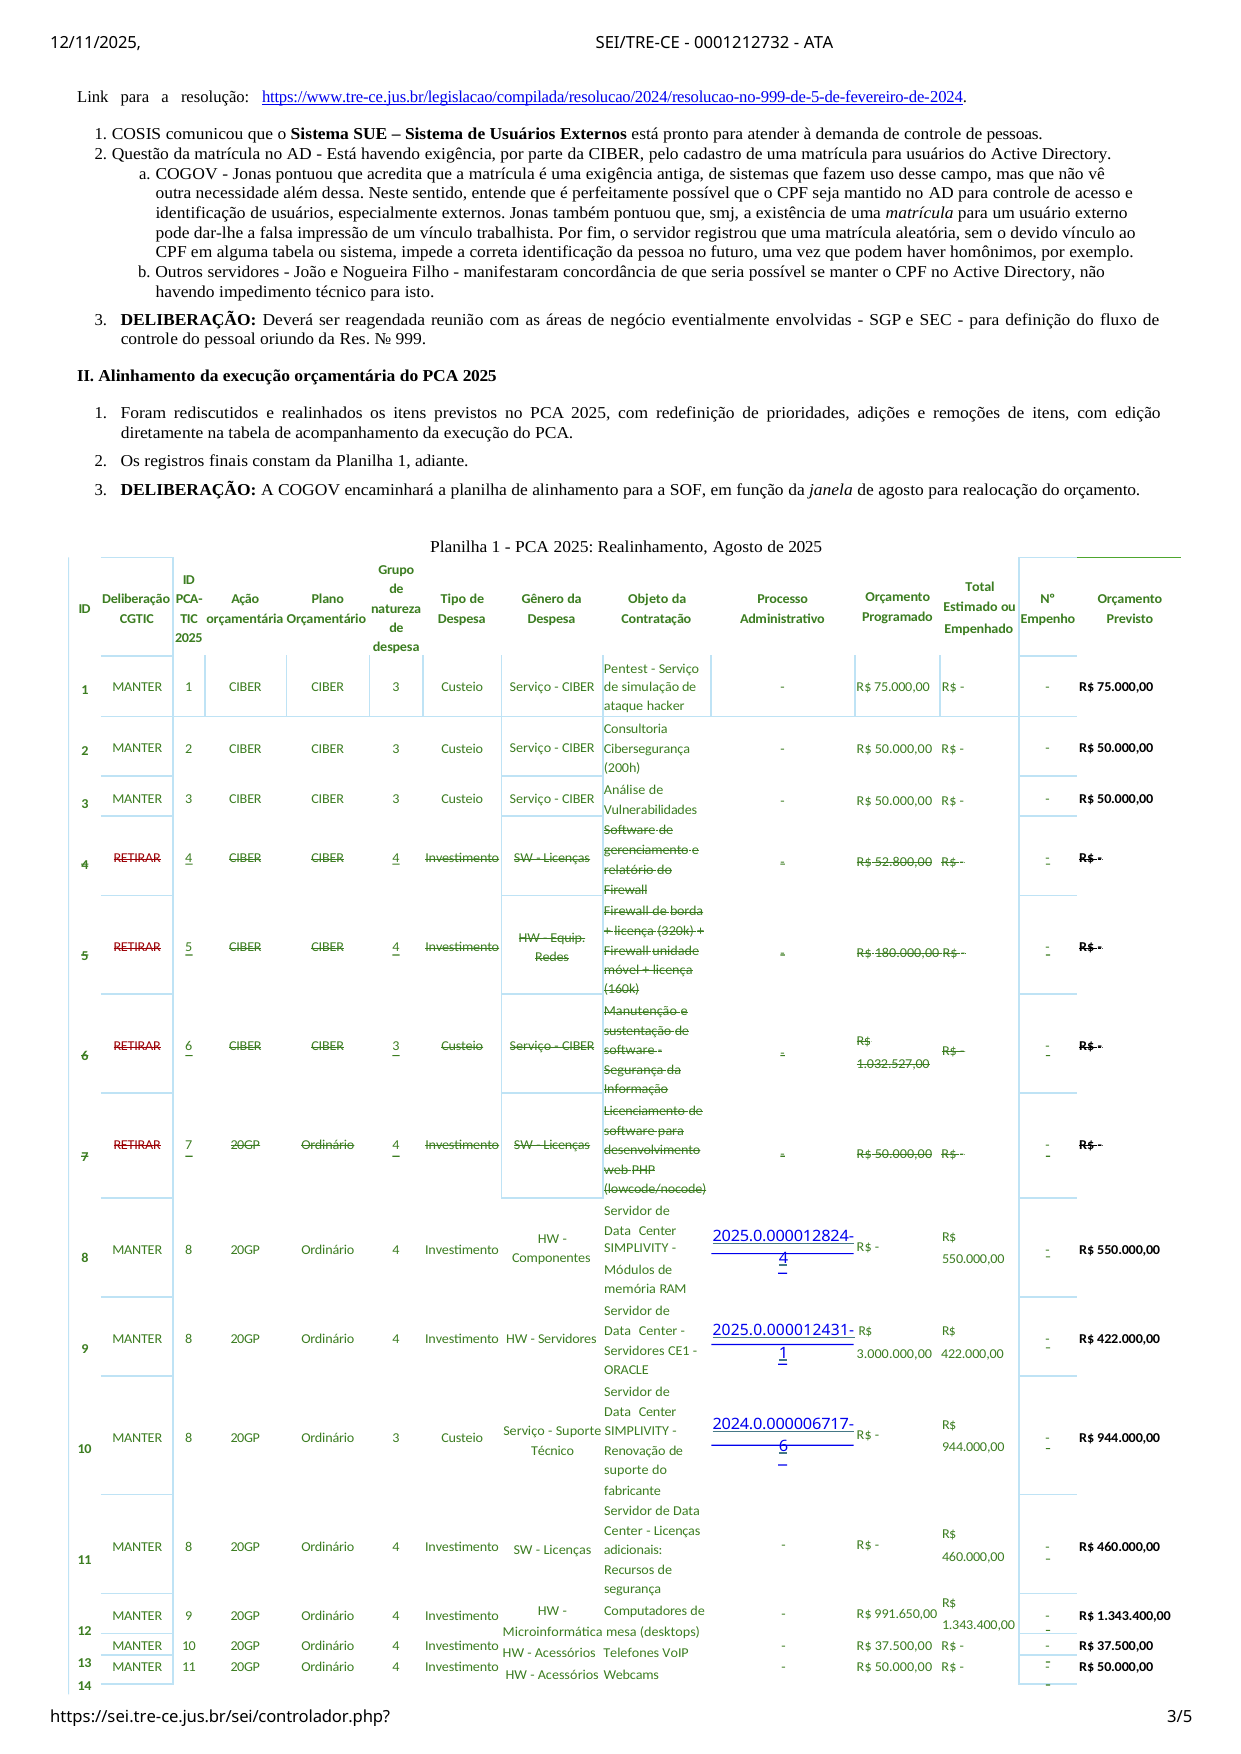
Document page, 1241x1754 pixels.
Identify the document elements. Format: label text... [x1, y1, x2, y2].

text - [711, 853, 854, 869]
text 4 [370, 1607, 422, 1624]
text R$ 550.000,00 [1079, 1241, 1181, 1258]
text 8 [174, 1241, 204, 1258]
text R$ 52.800,00 R$ - [856, 853, 1018, 869]
text HW - Computadores de Microinformática mesa (desktops) HW - Acessórios Telefones VoIP [502, 1602, 706, 1661]
text - [1020, 739, 1076, 756]
text HW - [538, 1238, 710, 1245]
text [174, 1148, 501, 1165]
text identificação de usuários, especialmente externos. Jonas também pontuou que, smj, a existência de uma matrícula para um usuário externo pode dar-lhe a falsa impressão de um vínculo trabalhista. Por fim, o servidor registrou que uma matrícula aleatória, sem o devido vínculo ao CPF em alguma tabela ou sistema, impede a correta identificação da pessoa no futuro, uma vez que podem haver homônimos, por exemplo. [155, 203, 1165, 261]
text [1020, 1249, 1196, 1266]
text 8 [81, 1249, 172, 1266]
text - [711, 1044, 854, 1061]
text 20GP [205, 1637, 286, 1653]
text - R$ 50.000,00 R$ - [781, 1659, 1018, 1675]
text R$ 460.000,00 [1079, 1538, 1181, 1554]
text 9 [1020, 1340, 1196, 1356]
text 4 [370, 1538, 422, 1554]
text 11 [77, 1551, 172, 1568]
text HW - Equip. [502, 929, 602, 945]
text Consultoria Cibersegurança (200h) [604, 721, 710, 776]
text [710, 1048, 942, 1064]
text Programado [885, 614, 1018, 623]
text MANTER [103, 1429, 171, 1446]
list Foram rediscutidos e realinhados os itens previstos no PCA 2025, com redefinição de prioridades, adições e remoções de itens, com edição diretamente na tabela de acompanhamento da execução do PCA. [94, 403, 1166, 442]
text 20GP [205, 1659, 286, 1675]
list Os registros finais constam da Planilha 1, adiante. [94, 451, 1196, 470]
text 4 [370, 1659, 422, 1675]
text CIBER [205, 939, 286, 955]
text R$ - [1079, 1136, 1181, 1153]
text [710, 1249, 779, 1266]
text Componentes [512, 1254, 710, 1264]
text R$ 944.000,00 [1079, 1429, 1181, 1446]
text CIBER [287, 678, 369, 694]
text [710, 947, 1018, 963]
text Informação [604, 1080, 710, 1097]
text [712, 694, 854, 698]
text [604, 694, 710, 698]
text 3 [81, 795, 172, 811]
text SW - Licenças adicionais: [513, 1542, 710, 1558]
text 20GP [205, 1330, 286, 1347]
text [1020, 947, 1196, 963]
text Custeio [423, 790, 501, 807]
text 8 [174, 1429, 204, 1446]
text Custeio [423, 1037, 501, 1054]
text - [1020, 1241, 1076, 1258]
text [1020, 795, 1196, 811]
text Ordinário [287, 1607, 369, 1624]
text R$ 50.000,00 [1079, 739, 1181, 756]
text [174, 1441, 1018, 1457]
text Ação Plano orçamentária Orçamentário [206, 591, 368, 627]
text - R$ - [868, 1541, 1018, 1551]
text Link para a resolução: https://www.tre-ce.jus.br/legislacao/compilada/resolucao/2024/resolucao-no-999-de-5-de-fevereiro-de-2024. [77, 87, 1196, 106]
text 8 [174, 1538, 204, 1554]
text Serviço - CIBER [502, 739, 602, 756]
text 8 [174, 1330, 204, 1347]
text [287, 694, 369, 698]
text - [1020, 1136, 1076, 1153]
text Ordinário [287, 1659, 369, 1675]
text 9 [81, 1340, 172, 1356]
text [502, 866, 602, 873]
text [174, 1048, 501, 1064]
text Ordinário [287, 1330, 369, 1347]
text [692, 600, 740, 617]
text MANTER [103, 678, 171, 694]
text [174, 1654, 1018, 1671]
text Planilha 1 - PCA 2025: Realinhamento, Agosto de 2025 [68, 536, 1183, 556]
text Ordinário [287, 1637, 369, 1653]
text 1 3.000.000,00 422.000,00 [779, 1341, 1018, 1363]
text [1020, 1622, 1196, 1639]
text [1020, 1654, 1196, 1671]
text Licenciamento de software para [604, 1102, 710, 1138]
text - [711, 1145, 854, 1162]
text [710, 1148, 1018, 1165]
list Questão da matrícula no AD - Está havendo exigência, por parte da CIBER, pelo cadastro de uma matrícula para usuários do Active Directory. [94, 144, 1196, 163]
text [854, 600, 943, 617]
text Investimento [423, 1538, 501, 1554]
text Estimado ou [943, 604, 1018, 614]
text 20GP [205, 1607, 286, 1624]
text 6 [81, 1048, 172, 1064]
text [424, 694, 501, 698]
text 5 [81, 947, 172, 963]
text - [1020, 1037, 1076, 1054]
text [1020, 856, 1196, 873]
text SIMPLIVITY - [604, 1245, 710, 1254]
text R$ - [1079, 849, 1181, 866]
text [174, 694, 204, 698]
text ataque hacker [604, 698, 710, 714]
text [1020, 1048, 1196, 1064]
text Servidor de Data Center - [604, 1299, 700, 1339]
text [174, 1249, 604, 1266]
text MANTER [103, 1538, 171, 1554]
text R$ 50.000,00 [1079, 1659, 1181, 1675]
text - [1020, 849, 1076, 866]
list COSIS comunicou que o Sistema SUE – Sistema de Usuários Externos está pronto para atender à demanda de controle de pessoas. [94, 124, 1196, 143]
text - [1020, 678, 1076, 694]
text [502, 1153, 602, 1165]
text - [711, 944, 854, 960]
text Servidor de Data Center [604, 1199, 700, 1238]
text 1.032.527,00 [856, 1058, 1018, 1071]
text SW - Licenças [502, 1136, 602, 1153]
text - [712, 678, 854, 694]
text Orçamento Previsto [1097, 591, 1163, 627]
text Investimento [423, 1241, 501, 1258]
text R$ [856, 1034, 1018, 1048]
text HW - Acessórios Webcams [505, 1667, 710, 1683]
text MANTER [103, 1607, 171, 1624]
text RETIRAR [103, 939, 171, 955]
text 10 [77, 1441, 172, 1457]
text [502, 1054, 602, 1064]
text Serviço - CIBER [502, 678, 602, 694]
text [706, 1622, 1018, 1639]
text CIBER [205, 740, 286, 757]
text 7 [81, 1148, 172, 1165]
text Técnico Renovação de [531, 1442, 710, 1458]
text Grupo de [378, 561, 415, 597]
text 2025.0.000012431- R$ R$ [712, 1319, 1018, 1340]
text MANTER [103, 1241, 171, 1258]
text Investimento [423, 1607, 501, 1624]
text - [1020, 1637, 1076, 1653]
text ID [78, 600, 102, 617]
text Processo Administrativo [740, 591, 854, 627]
text memória RAM [604, 1281, 710, 1297]
text 10 [174, 1637, 204, 1653]
text [582, 600, 621, 617]
text [856, 694, 939, 698]
text CIBER [205, 790, 286, 807]
text [1020, 742, 1196, 759]
text R$ 75.000,00 [1079, 678, 1181, 694]
text Ordinário [287, 1429, 369, 1446]
text - [1020, 1538, 1076, 1554]
text Total [965, 581, 1018, 594]
text [423, 600, 438, 617]
text [174, 1551, 1018, 1568]
text 4 [81, 856, 172, 873]
text 4 R$ - 550.000,00 [779, 1245, 1018, 1268]
text RETIRAR [103, 1136, 171, 1153]
text 1 [174, 678, 204, 694]
text 3 [370, 1429, 422, 1446]
text 2025 [174, 629, 204, 646]
text 20GP [205, 1136, 286, 1153]
text [502, 694, 602, 698]
text Deliberação CGTIC [102, 591, 172, 627]
text Serviço - CIBER [502, 790, 602, 807]
text Objeto da Contratação [621, 591, 692, 627]
text - [1020, 1330, 1076, 1347]
text 3 [174, 790, 204, 807]
text 3 [370, 790, 422, 807]
text 12 [77, 1622, 172, 1639]
text Investimento [423, 1330, 501, 1347]
text 20GP [205, 1429, 286, 1446]
text R$ 1.343.400,00 [1079, 1607, 1181, 1624]
text R$ [942, 1528, 1018, 1541]
text [1163, 600, 1196, 617]
text HW - Servidores [506, 1339, 710, 1345]
text Firewall [604, 881, 710, 897]
text Custeio [423, 740, 501, 757]
text CIBER [287, 849, 369, 866]
text Gênero da Despesa [521, 591, 582, 627]
text [502, 807, 602, 811]
text - [1020, 1607, 1076, 1624]
text 3 [370, 1037, 422, 1054]
text Investimento [423, 1637, 501, 1653]
text 4 [370, 1637, 422, 1653]
list COGOV - Jonas pontuou que acredita que a matrícula é uma exigência antiga, de sistemas que fazem uso desse campo, mas que não vê outra necessidade além dessa. Neste sentido, entende que é perfeitamente possível que o CPF seja mantido no AD para controle de acesso e [139, 163, 1144, 202]
text 9 [174, 1607, 204, 1624]
text 5 [174, 939, 204, 955]
text 2 [81, 742, 172, 759]
text Orçamento [865, 594, 1018, 604]
text MANTER [103, 790, 171, 807]
text CIBER [205, 1037, 286, 1054]
text 4 [370, 939, 422, 955]
text 13 [77, 1654, 172, 1671]
text 11 [174, 1659, 204, 1675]
text natureza de [371, 600, 423, 636]
text [710, 795, 1018, 811]
text 14 [77, 1677, 1196, 1693]
text R$ 75.000,00 [856, 678, 939, 694]
text - [1020, 939, 1076, 955]
text Módulos de [604, 1264, 710, 1277]
text Custeio [424, 678, 501, 694]
text 20GP [205, 1538, 286, 1554]
text Ordinário [287, 1538, 369, 1554]
text de simulação de [604, 678, 710, 694]
text CIBER [206, 678, 286, 694]
text 9 [710, 1340, 1018, 1356]
list Outros servidores - João e Nogueira Filho - manifestaram concordância de que seria possível se manter o CPF no Active Directory, não havendo impedimento técnico para isto. [138, 262, 1166, 301]
text [174, 856, 501, 873]
text [941, 681, 1018, 698]
text CIBER [205, 849, 286, 866]
text [174, 795, 501, 811]
text - [1020, 790, 1076, 807]
text R$ - [942, 678, 1018, 694]
text RETIRAR [103, 849, 171, 866]
text MANTER [103, 1659, 171, 1675]
text Tipo de Despesa [438, 591, 487, 627]
text [174, 947, 501, 963]
text - R$ 37.500,00 R$ - [781, 1637, 1018, 1653]
text MANTER [103, 1637, 171, 1653]
text R$ 50.000,00 [1079, 790, 1181, 807]
text - [1020, 1429, 1076, 1446]
text [370, 694, 422, 698]
text - R$ 991.650,00 [868, 1611, 1018, 1620]
list DELIBERAÇÃO: Deverá ser reagendada reunião com as áreas de negócio eventialmente envolvidas - SGP e SEC - para definição do fluxo de controle do pessoal oriundo da Res. № 999. [94, 309, 1166, 348]
text Servidores CE1 - [604, 1345, 710, 1358]
text 4 [370, 1136, 422, 1153]
text R$ 50.000,00 R$ - [856, 1145, 1018, 1162]
text SW - Licenças [502, 849, 602, 866]
text [1020, 1148, 1196, 1165]
text ID PCA- TIC [175, 571, 203, 626]
text 9 [174, 1340, 604, 1356]
text (160k) [604, 981, 710, 997]
text 2024.0.000006717- R$ [712, 1417, 1018, 1433]
text Firewall de borda [604, 903, 710, 919]
text Serviço - Suporte SIMPLIVITY - [503, 1422, 710, 1439]
text Manutenção e sustentação de software - Segurança da [604, 1002, 710, 1077]
text 4 [370, 849, 422, 866]
text 6 R$ - 944.000,00 [779, 1433, 1018, 1456]
text R$ 50.000,00 R$ - [856, 740, 1018, 757]
text Servidor de Data Center [604, 1383, 700, 1419]
text web PHP (lowcode/nocode) [604, 1158, 710, 1197]
text 2025.0.000012824- R$ [712, 1230, 1018, 1245]
text 3 [370, 678, 422, 694]
text Ordinário [287, 1136, 369, 1153]
text - [711, 740, 854, 757]
text [710, 856, 1018, 873]
text [1020, 1441, 1196, 1457]
text 4 [370, 1241, 422, 1258]
text Análise de Vulnerabilidades Software de gerenciamento e relatório do [604, 781, 710, 878]
text 460.000,00 [942, 1551, 1018, 1564]
text - [1020, 1659, 1076, 1675]
text [1020, 1551, 1196, 1568]
text 4 [370, 1330, 422, 1347]
text 2 [174, 740, 204, 757]
text R$ 50.000,00 R$ - [856, 792, 1018, 808]
text - [711, 792, 854, 808]
text R$ - [942, 1048, 1018, 1058]
text despesa [373, 639, 422, 654]
text desenvolvimento [604, 1141, 710, 1158]
text Ordinário [287, 1241, 369, 1258]
text CIBER [287, 790, 369, 807]
text R$ 180.000,00 R$ - [856, 944, 1018, 960]
text Serviço - CIBER [502, 1037, 602, 1054]
text CIBER [287, 939, 369, 955]
text R$ 37.500,00 [1079, 1637, 1181, 1653]
subtitle Alinhamento da execução orçamentária do PCA 2025 [77, 366, 1196, 385]
text R$ [942, 1597, 1018, 1611]
text CIBER [287, 740, 369, 757]
text [1020, 681, 1196, 698]
text 4 [174, 849, 204, 866]
text MANTER [103, 1330, 171, 1347]
text 1 [81, 681, 172, 698]
text 7 [174, 1136, 204, 1153]
text Empenho [1020, 610, 1076, 627]
text ORACLE [604, 1361, 710, 1378]
text RETIRAR [103, 1037, 171, 1054]
text Investimento [423, 939, 501, 955]
text Custeio [423, 1429, 501, 1446]
text + licença (320k) + Firewall unidade móvel + licença [604, 922, 710, 978]
text R$ 422.000,00 [1079, 1330, 1181, 1347]
text 1.343.400,00 [942, 1620, 1018, 1632]
text [206, 694, 286, 698]
text 3 [370, 740, 422, 757]
text Investimento [423, 1659, 501, 1675]
text 6 [174, 1037, 204, 1054]
text [487, 600, 521, 617]
text [174, 1622, 502, 1639]
text Pentest - Serviço [604, 660, 710, 677]
text CIBER [287, 1037, 369, 1054]
text - R$ 991.650,00 [781, 1611, 867, 1620]
text R$ - [1079, 939, 1181, 955]
text Investimento [423, 849, 501, 866]
text - R$ - [781, 1541, 867, 1551]
text Investimento [423, 1136, 501, 1153]
text [1020, 600, 1097, 617]
text Redes [502, 948, 602, 965]
list DELIBERAÇÃO: A COGOV encaminhará a planilha de alinhamento para a SOF, em função da janela de agosto para realocação do orçamento. [94, 479, 1196, 499]
text Empenhado [944, 623, 1018, 637]
text Nº [1020, 591, 1076, 607]
text MANTER [103, 739, 171, 756]
text suporte do fabricante Servidor de Data Center - Licenças [604, 1462, 706, 1538]
text R$ - [1079, 1037, 1181, 1054]
text 20GP [205, 1241, 286, 1258]
text Recursos de segurança [604, 1561, 700, 1597]
